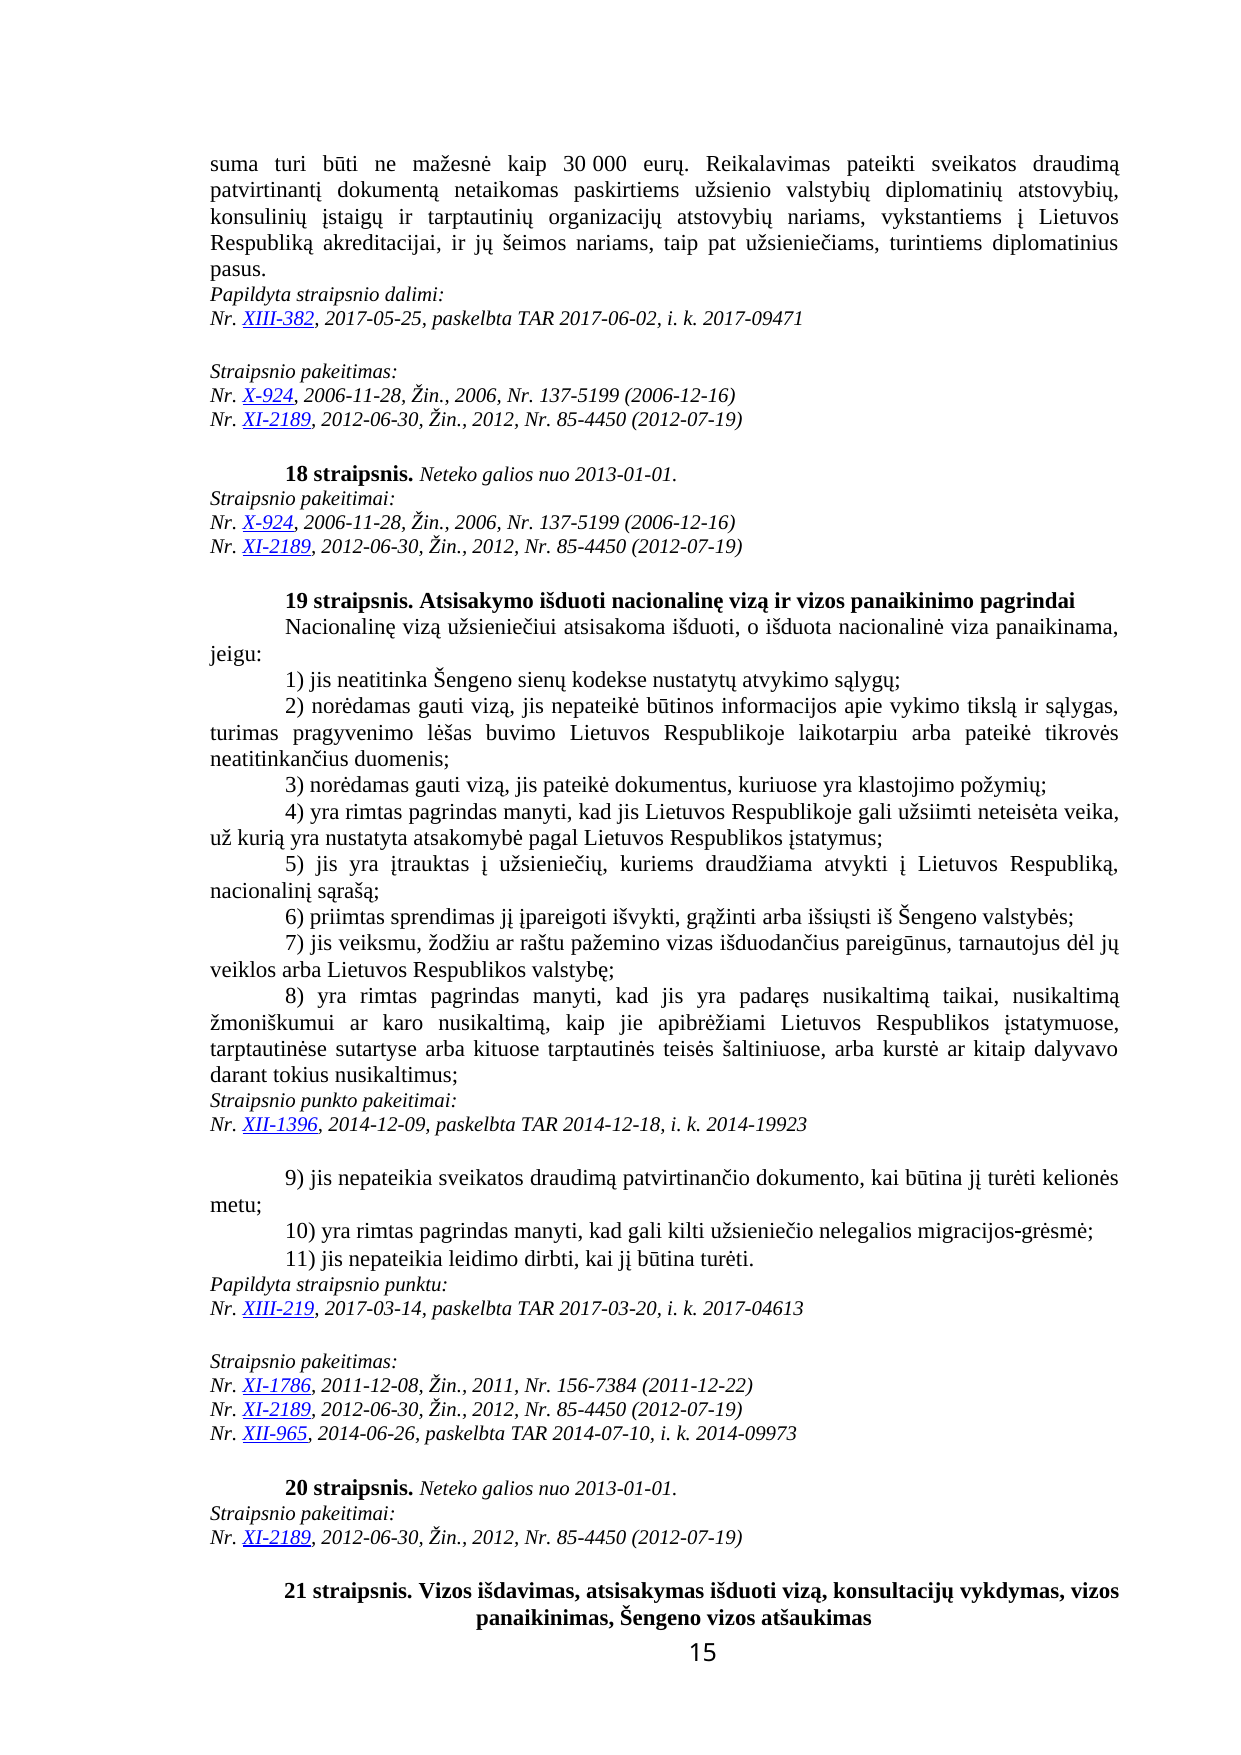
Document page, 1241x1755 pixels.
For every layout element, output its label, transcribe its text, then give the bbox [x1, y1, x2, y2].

text Nr. X-924, 2006-11-28, Žin., 2006, Nr. 137-5199 (2006-12-16) [210, 510, 1120, 534]
text Nr. XIII-219, 2017-03-14, paskelbta TAR 2017-03-20, i. k. 2017-04613 [210, 1296, 1120, 1320]
text Papildyta straipsnio punktu: [210, 1272, 1120, 1296]
text 2) norėdamas gauti vizą, jis nepateikė būtinos informacijos apie vykimo tikslą ir sąlygas, turimas pragyvenimo lėšas buvimo Lietuvos Respublikoje laikotarpiu arba pateikė tikrovės neatitinkančius duomenis; [210, 692, 1120, 771]
text Nr. X-924, 2006-11-28, Žin., 2006, Nr. 137-5199 (2006-12-16) [210, 383, 1120, 407]
text Papildyta straipsnio dalimi: [210, 282, 1120, 306]
text Nr. XI-2189, 2012-06-30, Žin., 2012, Nr. 85-4450 (2012-07-19) [210, 1524, 1120, 1549]
text Nr. XI-2189, 2012-06-30, Žin., 2012, Nr. 85-4450 (2012-07-19) [210, 534, 1120, 558]
text Straipsnio pakeitimas: [210, 1349, 1120, 1373]
text 9) jis nepateikia sveikatos draudimą patvirtinančio dokumento, kai būtina jį turėti kelionės metu; [210, 1164, 1120, 1217]
text Straipsnio pakeitimai: [210, 486, 1120, 510]
text 6) priimtas sprendimas jį įpareigoti išvykti, grąžinti arba išsiųsti iš Šengeno valstybės; [210, 903, 1120, 929]
text suma turi būti ne mažesnė kaip 30 000 eurų. Reikalavimas pateikti sveikatos draudimą patvirtinantį dokumentą netaikomas paskirtiems užsienio valstybių diplomatinių atstovybių, konsulinių įstaigų ir tarptautinių organizacijų atstovybių nariams, vykstantiems į Lietuvos Respubliką akreditacijai, ir jų šeimos nariams, taip pat užsieniečiams, turintiems diplomatinius pasus. [210, 150, 1120, 282]
text Straipsnio punkto pakeitimai: [210, 1088, 1120, 1112]
text 20 straipsnis. Neteko galios nuo 2013-01-01. [210, 1474, 1120, 1501]
text Nr. XI-2189, 2012-06-30, Žin., 2012, Nr. 85-4450 (2012-07-19) [210, 407, 1120, 431]
text 19 straipsnis. Atsisakymo išduoti nacionalinę vizą ir vizos panaikinimo pagrindai [285, 587, 1120, 613]
text 18 straipsnis. Neteko galios nuo 2013-01-01. [285, 459, 1120, 486]
text Nr. XII-1396, 2014-12-09, paskelbta TAR 2014-12-18, i. k. 2014-19923 [210, 1112, 1120, 1136]
text 1) jis neatitinka Šengeno sienų kodekse nustatytų atvykimo sąlygų; [210, 666, 1120, 692]
text Nr. XII-965, 2014-06-26, paskelbta TAR 2014-07-10, i. k. 2014-09973 [210, 1421, 1120, 1445]
text Nacionalinę vizą užsieniečiui atsisakoma išduoti, o išduota nacionalinė viza panaikinama, jeigu: [210, 613, 1120, 666]
text 10) yra rimtas pagrindas manyti, kad gali kilti užsieniečio nelegalios migracijos grėsmė; [210, 1217, 1120, 1243]
text Straipsnio pakeitimas: [210, 359, 1120, 383]
text 8) yra rimtas pagrindas manyti, kad jis yra padaręs nusikaltimą taikai, nusikaltimą žmoniškumui ar karo nusikaltimą, kaip jie apibrėžiami Lietuvos Respublikos įstatymuose, tarptautinėse sutartyse arba kituose tarptautinės teisės šaltiniuose, arba kurstė ar kitaip dalyvavo darant tokius nusikaltimus; [210, 982, 1120, 1088]
text 5) jis yra įtrauktas į užsieniečių, kuriems draudžiama atvykti į Lietuvos Respubliką, nacionalinį sąrašą; [210, 850, 1120, 903]
text 21 straipsnis. Vizos išdavimas, atsisakymas išduoti vizą, konsultacijų vykdymas, vizos panaikinimas, Šengeno vizos atšaukimas [284, 1577, 1120, 1630]
text Nr. XI-1786, 2011-12-08, Žin., 2011, Nr. 156-7384 (2011-12-22) [210, 1373, 1120, 1397]
text Nr. XI-2189, 2012-06-30, Žin., 2012, Nr. 85-4450 (2012-07-19) [210, 1397, 1120, 1421]
text 7) jis veiksmu, žodžiu ar raštu pažemino vizas išduodančius pareigūnus, tarnautojus dėl jų veiklos arba Lietuvos Respublikos valstybę; [210, 929, 1120, 982]
text Straipsnio pakeitimai: [210, 1501, 1120, 1524]
text Nr. XIII-382, 2017-05-25, paskelbta TAR 2017-06-02, i. k. 2017-09471 [210, 306, 1120, 330]
text 11) jis nepateikia leidimo dirbti, kai jį būtina turėti. [210, 1243, 1120, 1272]
text 3) norėdamas gauti vizą, jis pateikė dokumentus, kuriuose yra klastojimo požymių; [210, 771, 1120, 798]
text 4) yra rimtas pagrindas manyti, kad jis Lietuvos Respublikoje gali užsiimti neteisėta veika, už kurią yra nustatyta atsakomybė pagal Lietuvos Respublikos įstatymus; [210, 798, 1120, 850]
